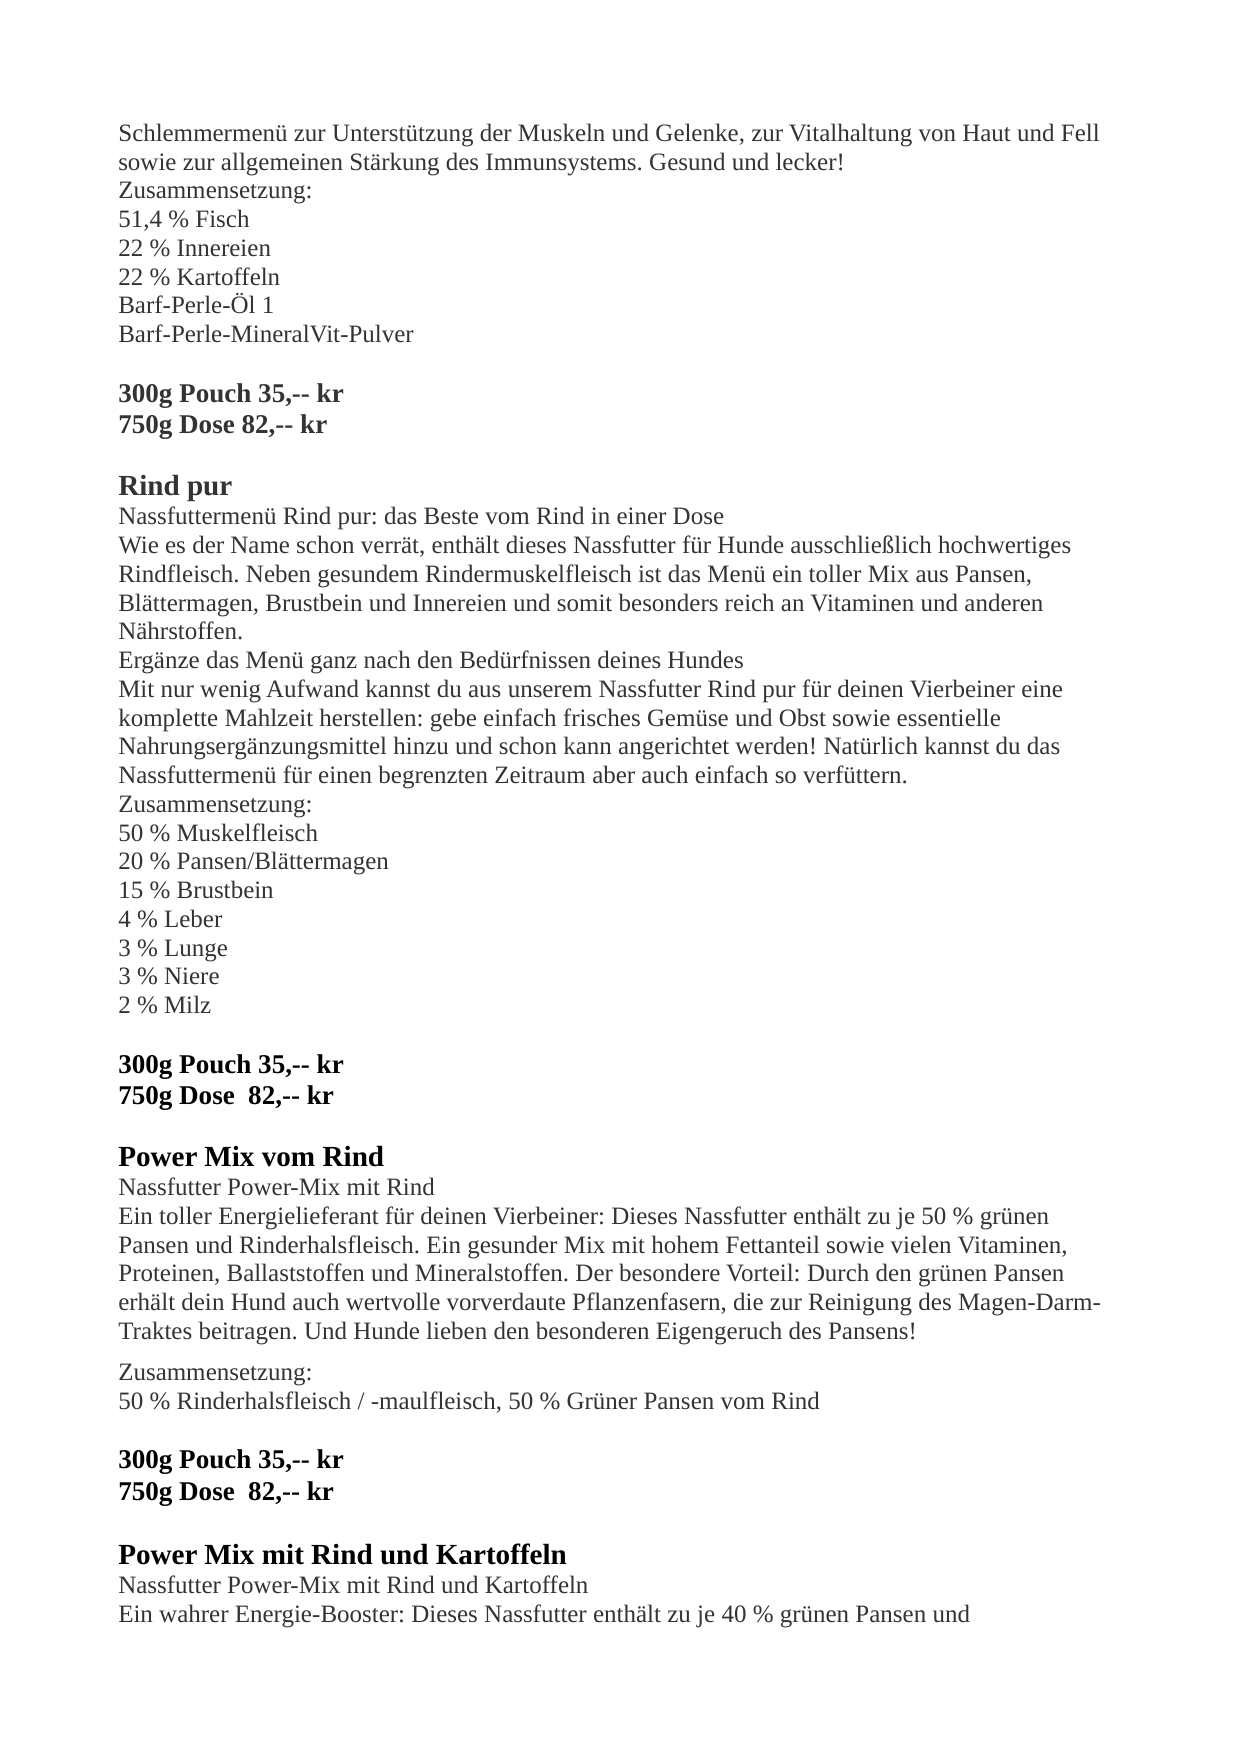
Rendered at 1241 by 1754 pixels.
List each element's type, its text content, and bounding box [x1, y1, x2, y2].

text Zusammensetzung: 51,4 % Fisch 22 % Innereien 22 % Kartoffeln Barf-Perle-Öl 1 Barf-Perle-MineralVit-Pulver [118, 176, 1122, 348]
text Power Mix mit Rind und Kartoffeln [118, 1537, 1122, 1571]
text Rind pur [118, 468, 1122, 501]
text 300g Pouch 35,-- kr [118, 377, 1122, 408]
text 300g Pouch 35,-- kr [118, 1048, 1122, 1079]
text Zusammensetzung: 50 % Muskelfleisch 20 % Pansen/Blättermagen 15 % Brustbein 4 % Leber 3 % Lunge 3 % Niere 2 % Milz [118, 789, 1122, 1019]
text Zusammensetzung: 50 % Rinderhalsfleisch / -maulfleisch, 50 % Grüner Pansen vom Rind [118, 1357, 1122, 1415]
text 300g Pouch 35,-- kr [118, 1443, 1122, 1475]
text Schlemmermenü zur Unterstützung der Muskeln und Gelenke, zur Vitalhaltung von Haut und Fell sowie zur allgemeinen Stärkung des Immunsystems. Gesund und lecker! [118, 118, 1122, 176]
text Nassfutter Power-Mix mit Rind und Kartoffeln Ein wahrer Energie-Booster: Dieses Nassfutter enthält zu je 40 % grünen Pansen und [118, 1571, 1122, 1628]
text Nassfutter Power-Mix mit Rind Ein toller Energielieferant für deinen Vierbeiner: Dieses Nassfutter enthält zu je 50 % grünen Pansen und Rinderhalsfleisch. Ein gesunder Mix mit hohem Fettanteil sowie vielen Vitaminen, Proteinen, Ballaststoffen und Mineralstoffen. Der besondere Vorteil: Durch den grünen Pansen erhält dein Hund auch wertvolle vorverdaute Pflanzenfasern, die zur Reinigung des Magen-Darm-Traktes beitragen. Und Hunde lieben den besonderen Eigengeruch des Pansens! [118, 1172, 1122, 1345]
text 750g Dose 82,-- kr [118, 1079, 1122, 1110]
text 750g Dose 82,-- kr [118, 408, 1122, 439]
text 750g Dose 82,-- kr [118, 1475, 1122, 1506]
text Power Mix vom Rind [118, 1139, 1122, 1172]
text Ergänze das Menü ganz nach den Bedürfnissen deines Hundes Mit nur wenig Aufwand kannst du aus unserem Nassfutter Rind pur für deinen Vierbeiner eine komplette Mahlzeit herstellen: gebe einfach frisches Gemüse und Obst sowie essentielle Nahrungsergänzungsmittel hinzu und schon kann angerichtet werden! Natürlich kannst du das Nassfuttermenü für einen begrenzten Zeitraum aber auch einfach so verfüttern. [118, 645, 1122, 789]
text Nassfuttermenü Rind pur: das Beste vom Rind in einer Dose Wie es der Name schon verrät, enthält dieses Nassfutter für Hunde ausschließlich hochwertiges Rindfleisch. Neben gesundem Rindermuskelfleisch ist das Menü ein toller Mix aus Pansen, Blättermagen, Brustbein und Innereien und somit besonders reich an Vitaminen und anderen Nährstoffen. [118, 501, 1122, 645]
